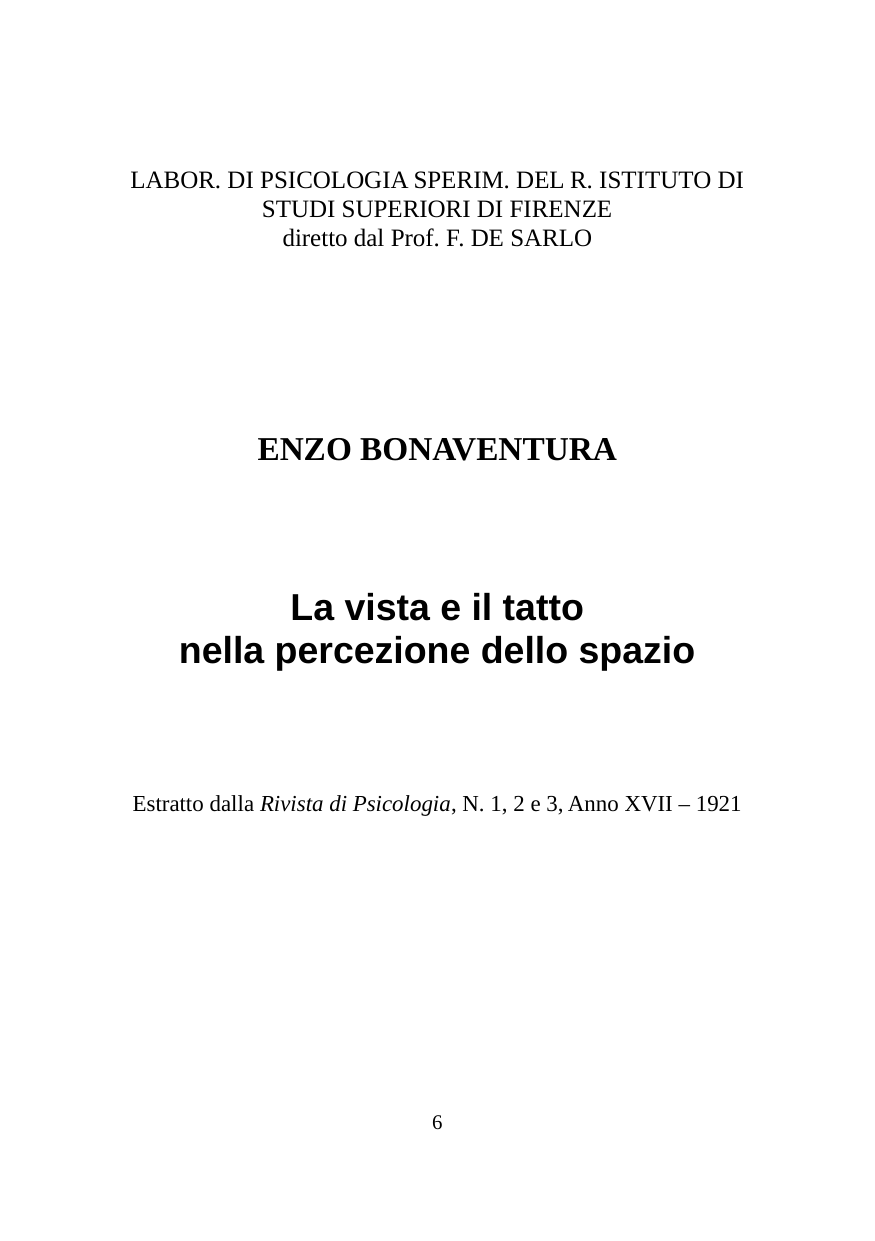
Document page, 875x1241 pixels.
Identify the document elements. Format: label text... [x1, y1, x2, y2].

text Estratto dalla Rivista di Psicologia, N. 1, 2 e 3, Anno XVII – 1921 [106, 789, 768, 816]
text ENZO BONAVENTURA [106, 429, 768, 467]
text La vista e il tatto nella percezione dello spazio [106, 585, 768, 671]
text LABOR. DI PSICOLOGIA SPERIM. DEL R. ISTITUTO DI STUDI SUPERIORI DI FIRENZE diretto dal Prof. F. DE SARLO [106, 165, 768, 252]
